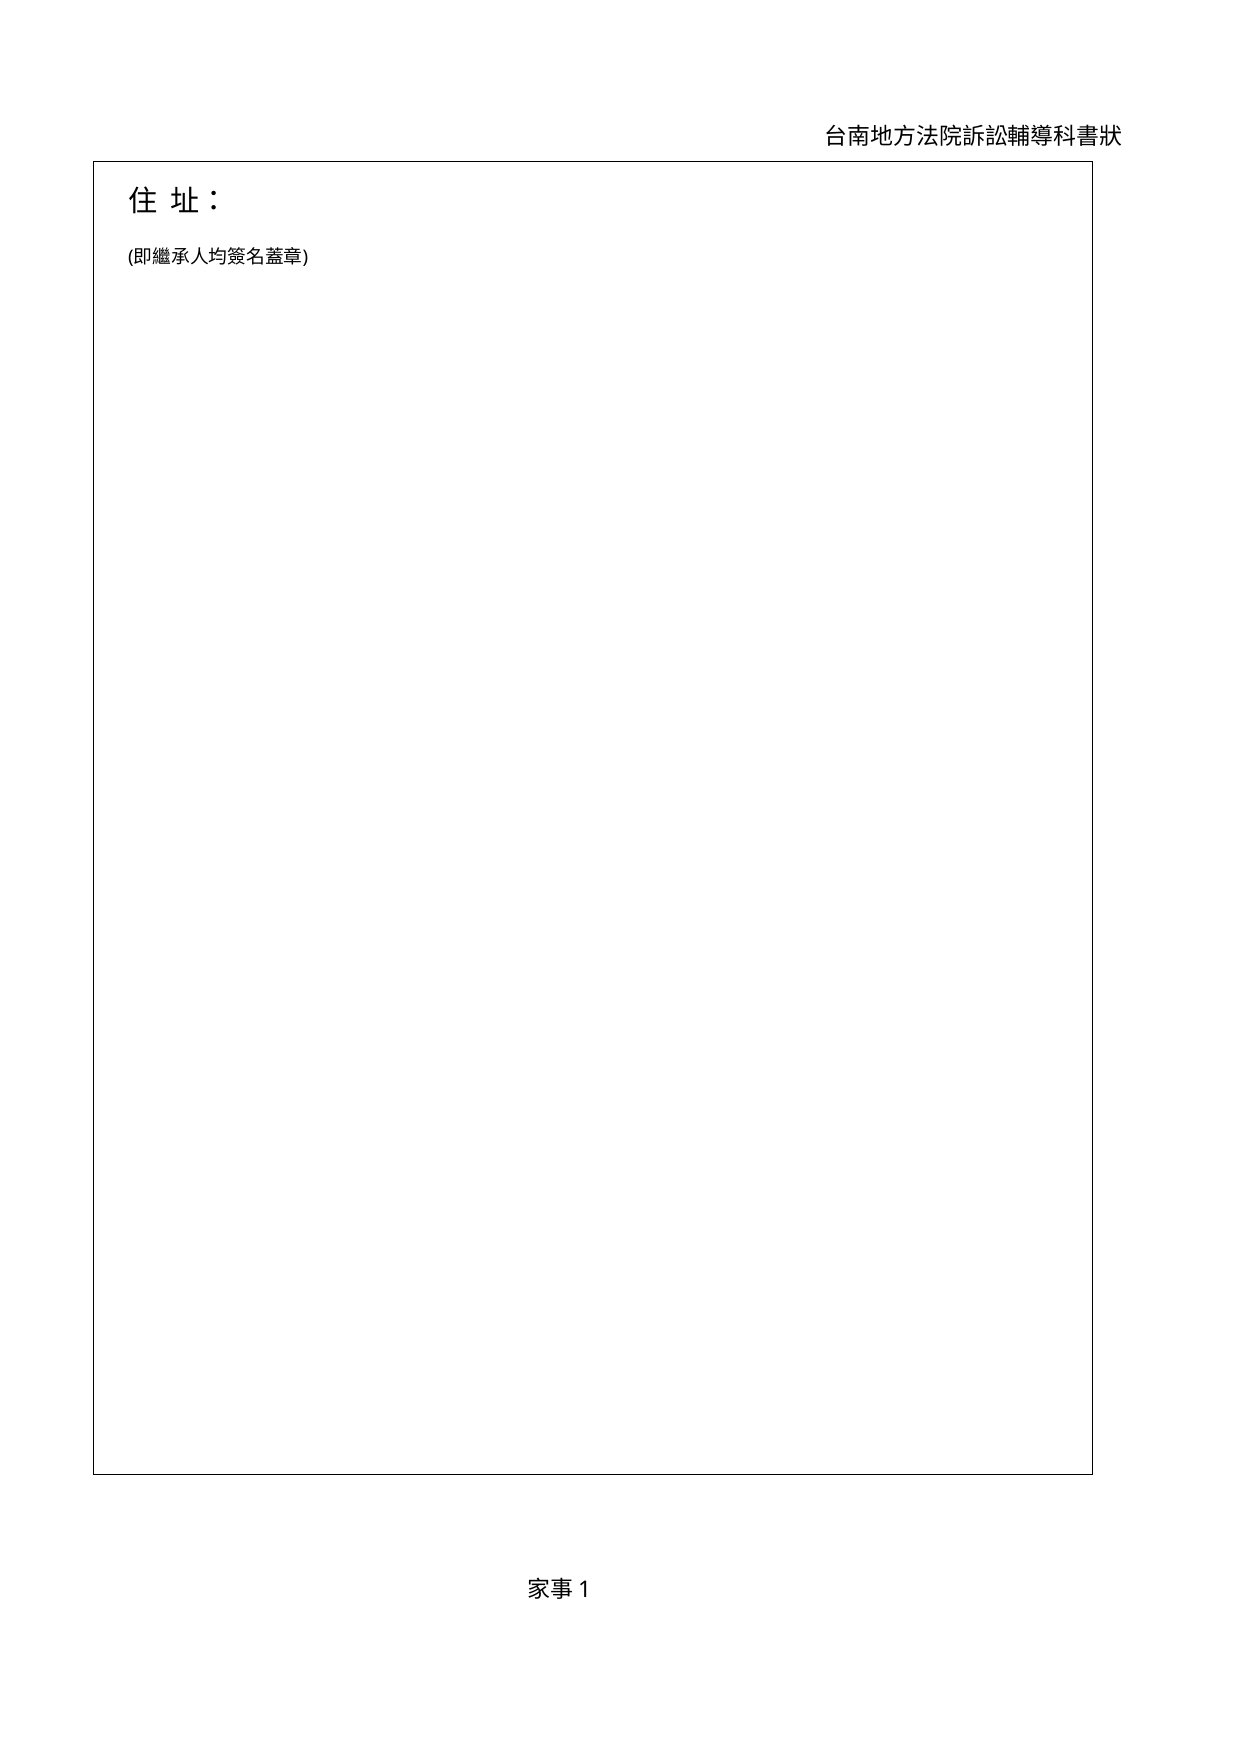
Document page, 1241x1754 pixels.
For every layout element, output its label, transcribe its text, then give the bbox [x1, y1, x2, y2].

table_cell 住 址： (即繼承人均簽名蓋章) [94, 162, 1092, 1474]
table_cell [1093, 161, 1098, 1474]
table_cell [87, 161, 93, 1474]
